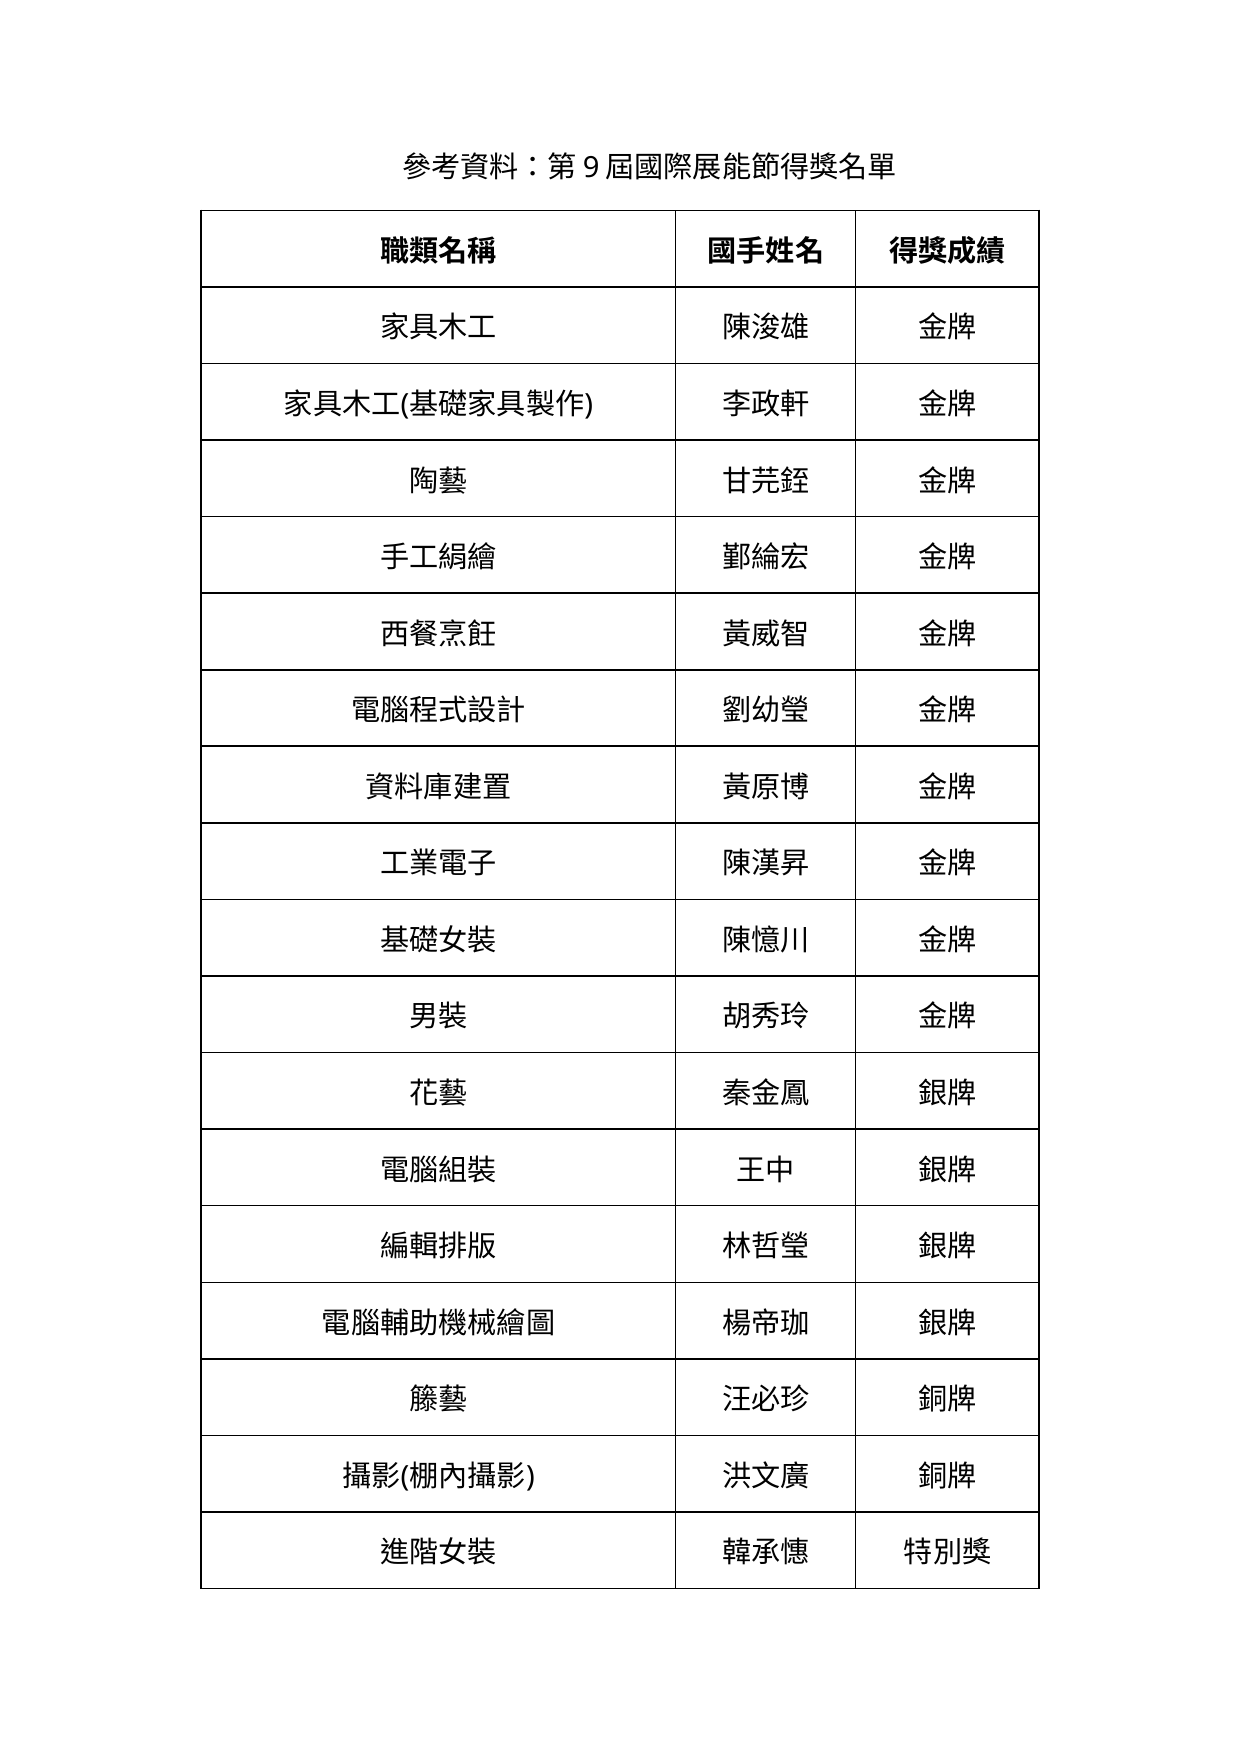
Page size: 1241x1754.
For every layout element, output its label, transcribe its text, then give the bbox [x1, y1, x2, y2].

table_header 職類名稱 [202, 211, 675, 286]
table_cell 西餐烹飪 [202, 594, 675, 669]
table_cell 金牌 [856, 594, 1038, 669]
table_cell 鄞綸宏 [676, 517, 855, 592]
table_cell 金牌 [856, 824, 1038, 898]
table_cell 電腦輔助機械繪圖 [202, 1283, 675, 1358]
table_cell 黃原博 [676, 747, 855, 822]
table_cell 劉幼瑩 [676, 671, 855, 745]
table_cell 銀牌 [856, 1053, 1038, 1128]
table_cell 工業電子 [202, 824, 675, 898]
text 參考資料：第9屆國際展能節得獎名單 [118, 127, 1122, 202]
table_cell 金牌 [856, 517, 1038, 592]
table_cell 金牌 [856, 364, 1038, 439]
table_header 得獎成績 [856, 211, 1038, 286]
table_cell 甘芫銍 [676, 441, 855, 516]
table_cell 攝影(棚內攝影) [202, 1436, 675, 1511]
table_cell 王中 [676, 1130, 855, 1205]
table_cell 進階女裝 [202, 1513, 675, 1588]
table_header 國手姓名 [676, 211, 855, 286]
table_cell 韓承憓 [676, 1513, 855, 1588]
table_cell 洪文廣 [676, 1436, 855, 1511]
table_cell 陳浚雄 [676, 288, 855, 363]
table_cell 銀牌 [856, 1283, 1038, 1358]
table_cell 陳漢昇 [676, 824, 855, 898]
table_cell 手工絹繪 [202, 517, 675, 592]
table_cell 編輯排版 [202, 1206, 675, 1281]
table_cell 電腦組裝 [202, 1130, 675, 1205]
table_cell 銀牌 [856, 1206, 1038, 1281]
table_cell 楊帝珈 [676, 1283, 855, 1358]
table_cell 銀牌 [856, 1130, 1038, 1205]
table_cell 基礎女裝 [202, 900, 675, 975]
table_cell 李政軒 [676, 364, 855, 439]
table_cell 花藝 [202, 1053, 675, 1128]
table_cell 金牌 [856, 441, 1038, 516]
table_cell 家具木工(基礎家具製作) [202, 364, 675, 439]
table_cell 電腦程式設計 [202, 671, 675, 745]
table_cell 黃威智 [676, 594, 855, 669]
table_cell 汪必珍 [676, 1360, 855, 1434]
table_cell 陶藝 [202, 441, 675, 516]
table_cell 金牌 [856, 747, 1038, 822]
table_cell 家具木工 [202, 288, 675, 363]
table_cell 銅牌 [856, 1360, 1038, 1434]
table_cell 金牌 [856, 288, 1038, 363]
table_cell 秦金鳳 [676, 1053, 855, 1128]
table_cell 金牌 [856, 900, 1038, 975]
table_cell 男裝 [202, 977, 675, 1052]
table_cell 金牌 [856, 671, 1038, 745]
table_cell 金牌 [856, 977, 1038, 1052]
table_cell 特別獎 [856, 1513, 1038, 1588]
table_cell 籐藝 [202, 1360, 675, 1434]
table_cell 銅牌 [856, 1436, 1038, 1511]
table_cell 資料庫建置 [202, 747, 675, 822]
table_cell 陳憶川 [676, 900, 855, 975]
table_cell 林哲瑩 [676, 1206, 855, 1281]
table_cell 胡秀玲 [676, 977, 855, 1052]
